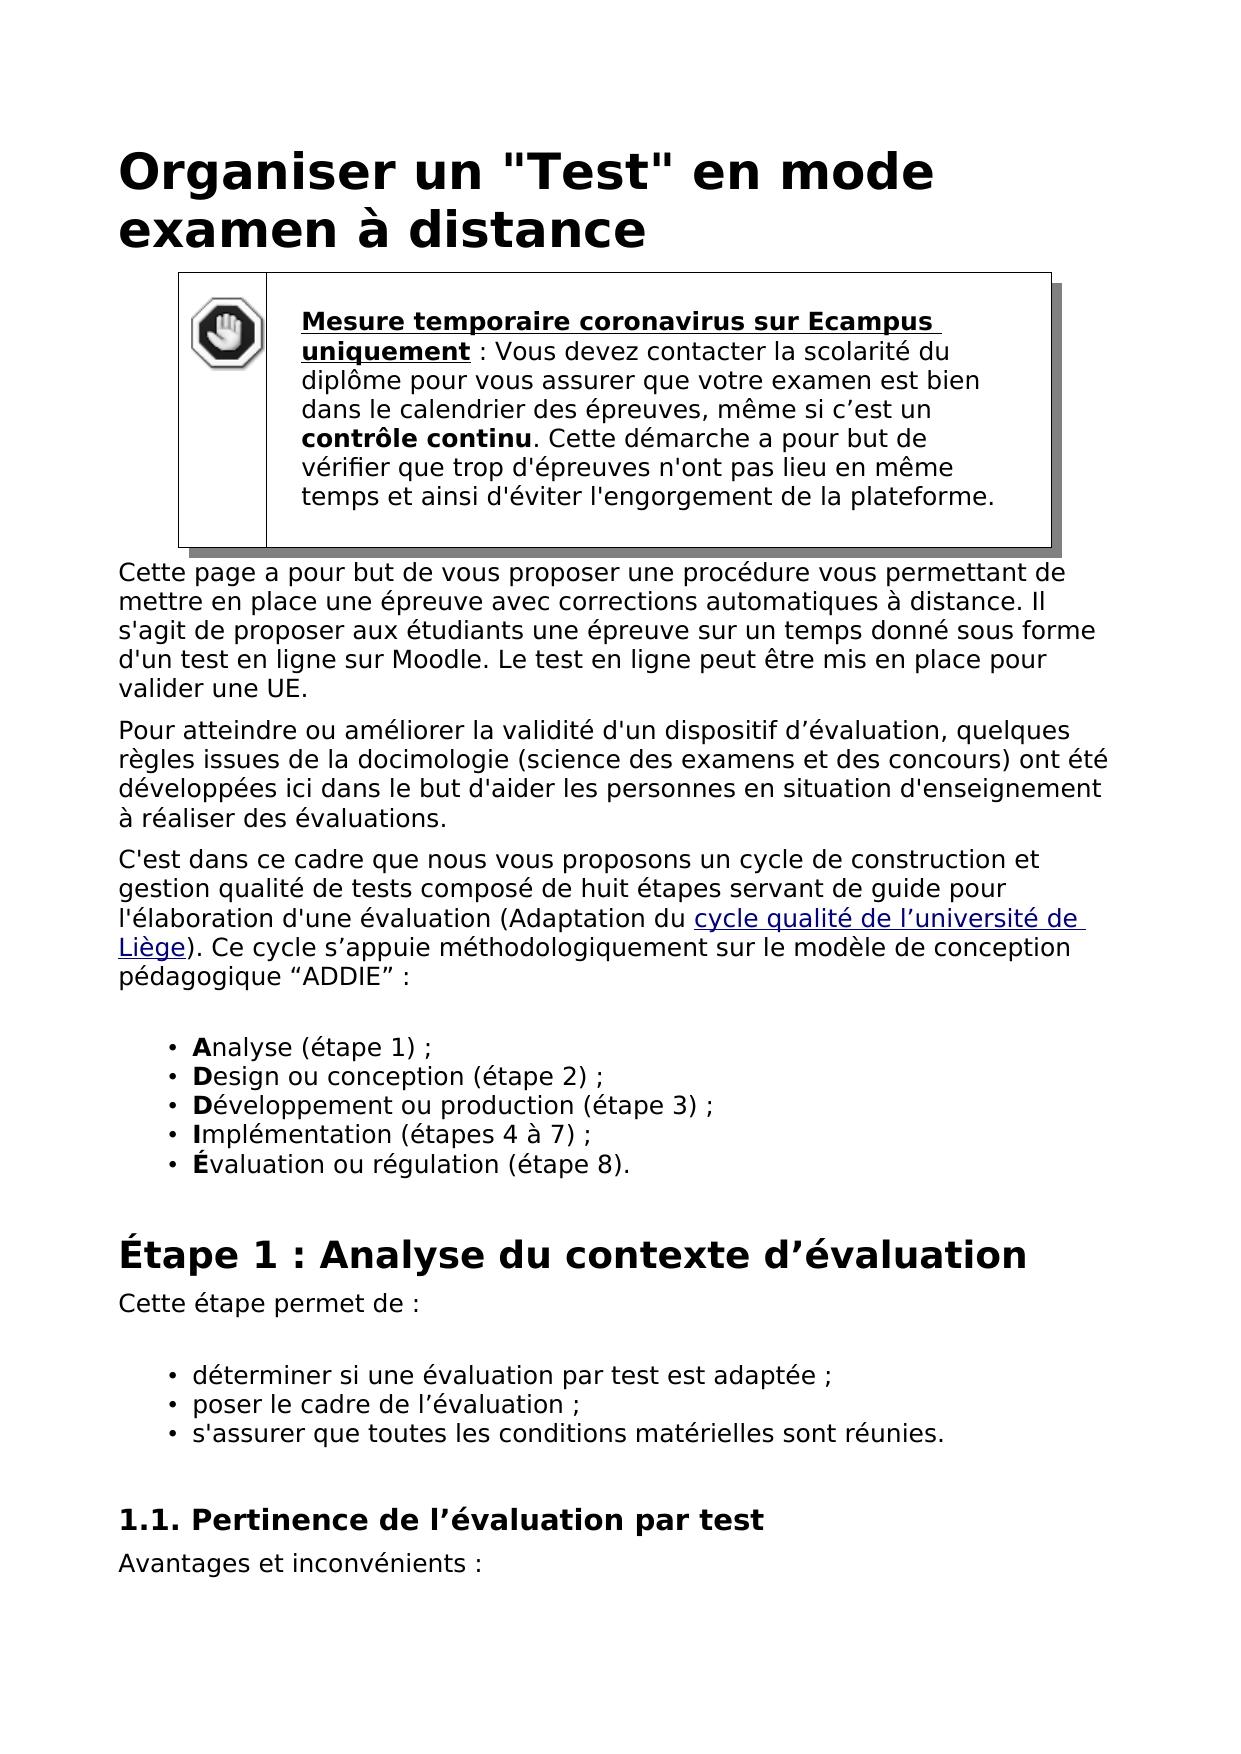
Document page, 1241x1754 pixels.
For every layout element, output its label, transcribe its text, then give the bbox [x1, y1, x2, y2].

list déterminer si une évaluation par test est adaptée ; [177, 1361, 1122, 1390]
text Cette page a pour but de vous proposer une procédure vous permettant de mettre en place une épreuve avec corrections automatiques à distance. Il s'agit de proposer aux étudiants une épreuve sur un temps donné sous forme d'un test en ligne sur Moodle. Le test en ligne peut être mis en place pour valider une UE. [118, 558, 1122, 704]
text C'est dans ce cadre que nous vous proposons un cycle de construction et gestion qualité de tests composé de huit étapes servant de guide pour l'élaboration d'une évaluation (Adaptation du cycle qualité de l’université de Liège). Ce cycle s’appuie méthodologiquement sur le modèle de conception pédagogique “ADDIE” : [118, 845, 1122, 991]
list Analyse (étape 1) ; [177, 1033, 1122, 1062]
subtitle 1.1. Pertinence de l’évaluation par test [118, 1503, 1122, 1537]
table_header [179, 273, 266, 547]
text Pour atteindre ou améliorer la validité d'un dispositif d’évaluation, quelques règles issues de la docimologie (science des examens et des concours) ont été développées ici dans le but d'aider les personnes en situation d'enseignement à réaliser des évaluations. [118, 716, 1122, 833]
subtitle Étape 1 : Analyse du contexte d’évaluation [118, 1233, 1122, 1277]
subtitle Organiser un "Test" en mode examen à distance [118, 143, 1122, 259]
list Développement ou production (étape 3) ; [177, 1092, 1122, 1121]
picture [190, 295, 266, 371]
text Cette étape permet de : [118, 1290, 1122, 1319]
list Évaluation ou régulation (étape 8). [177, 1150, 1122, 1179]
list Implémentation (étapes 4 à 7) ; [177, 1121, 1122, 1150]
table_header Mesure temporaire coronavirus sur Ecampus uniquement : Vous devez contacter la scolarité du diplôme pour vous assurer que votre examen est bien dans le calendrier des épreuves, même si c’est un contrôle continu. Cette démarche a pour but de vérifier que trop d'épreuves n'ont pas lieu en même temps et ainsi d'éviter l'engorgement de la plateforme. [267, 273, 1051, 547]
list poser le cadre de l’évaluation ; [177, 1390, 1122, 1419]
list s'assurer que toutes les conditions matérielles sont réunies. [177, 1419, 1122, 1448]
text Avantages et inconvénients : [118, 1549, 1122, 1578]
list Design ou conception (étape 2) ; [177, 1062, 1122, 1092]
